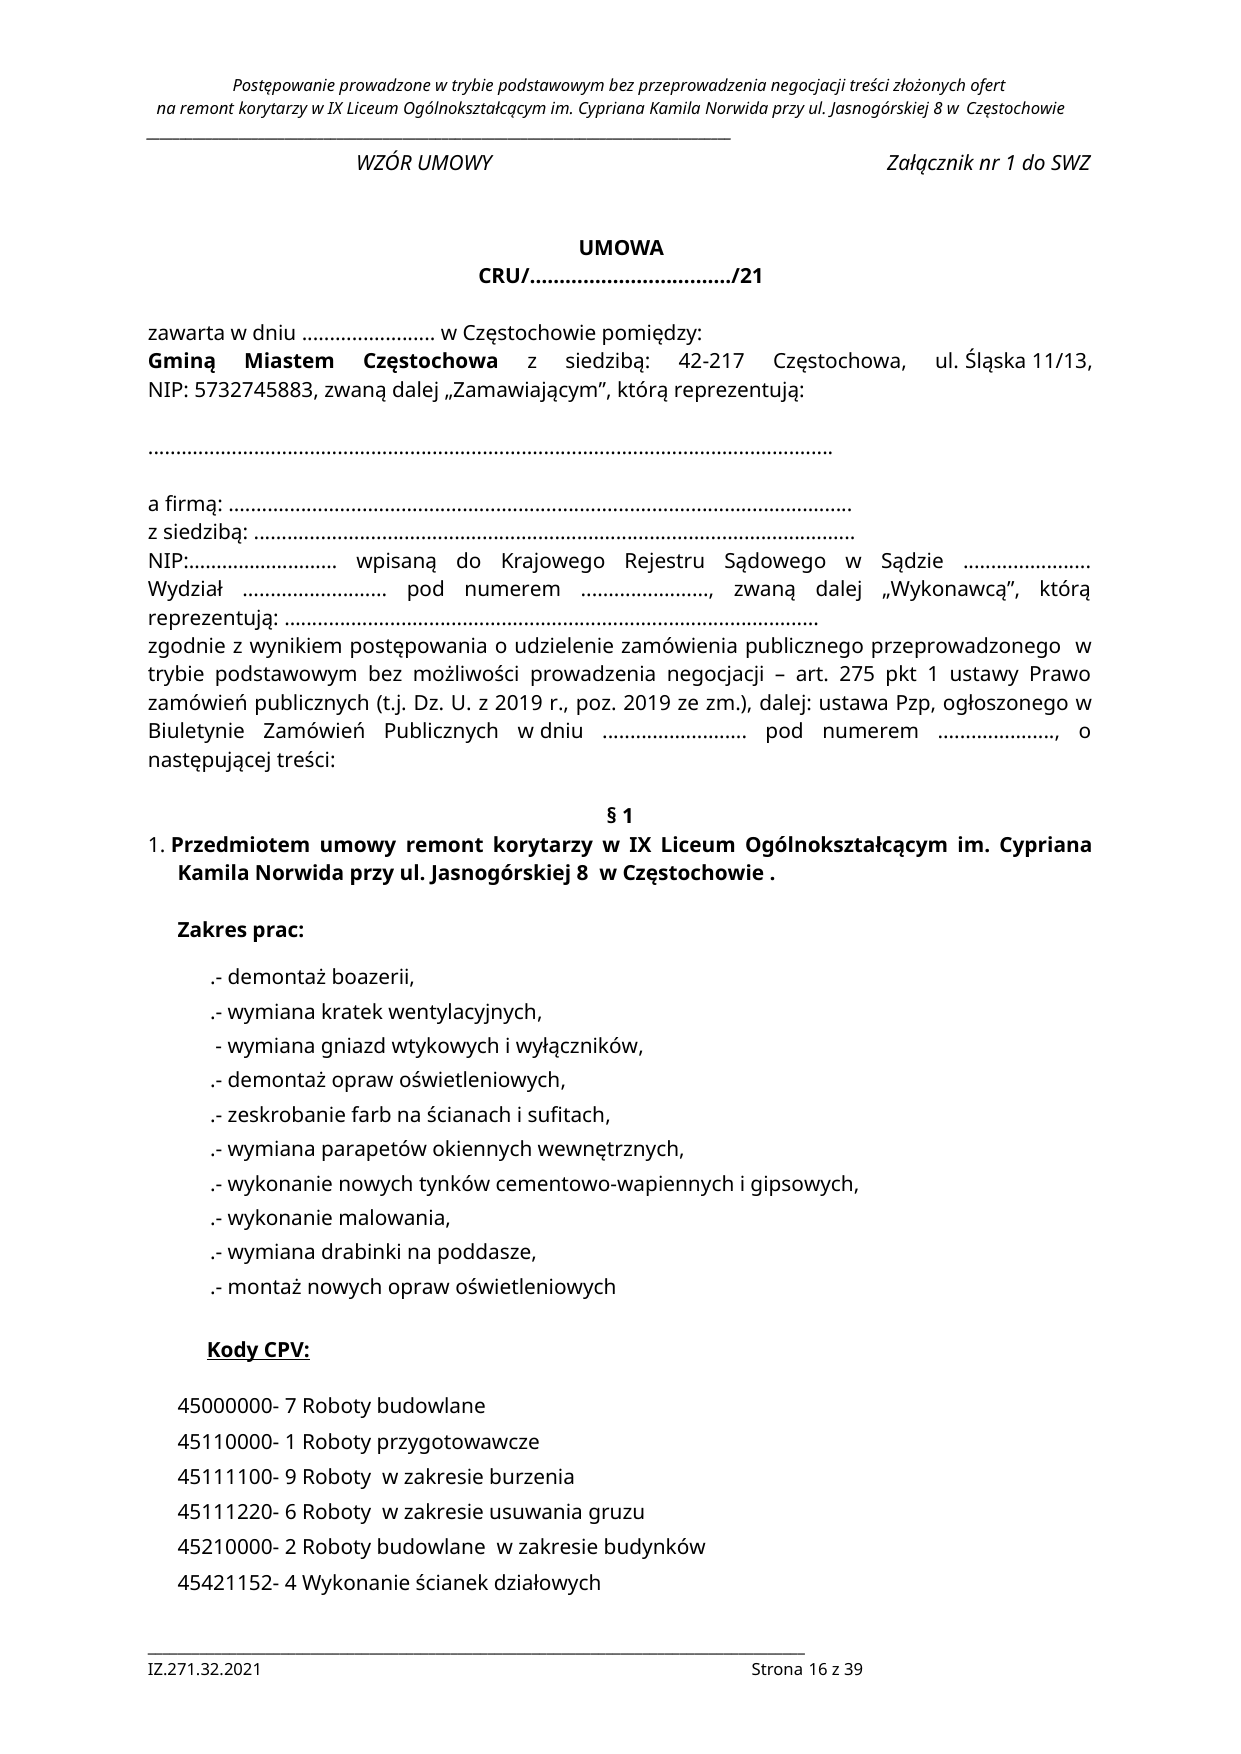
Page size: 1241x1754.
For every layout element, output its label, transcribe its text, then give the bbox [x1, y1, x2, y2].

text NIP:……………………… wpisaną do Krajowego Rejestru Sądowego w Sądzie ....................... Wydział .......................... pod numerem ......................., zwaną dalej „Wykonawcą”, którą reprezentują: …............................................................................................. [148, 546, 1093, 631]
text WZÓR UMOWY Załącznik nr 1 do SWZ [148, 148, 1093, 176]
list - demontaż opraw oświetleniowych, [210, 1066, 1093, 1094]
text Kody CPV: [177, 1335, 1093, 1363]
list - wykonanie malowania, [210, 1203, 1093, 1232]
text Zakres prac: [177, 915, 1093, 944]
text § 1 [148, 802, 1093, 830]
text 45110000- 1 Roboty przygotowawcze [177, 1427, 1093, 1455]
list - wykonanie nowych tynków cementowo-wapiennych i gipsowych, [210, 1169, 1093, 1197]
text 45421152- 4 Wykonanie ścianek działowych [177, 1568, 1093, 1596]
list - demontaż boazerii, [210, 962, 1093, 991]
list - wymiana drabinki na poddasze, [210, 1237, 1093, 1266]
subtitle UMOWA [149, 233, 1093, 261]
text 45210000- 2 Roboty budowlane w zakresie budynków [177, 1532, 1093, 1561]
subtitle CRU/……………………………./21 [149, 261, 1093, 290]
text ........................................................................................................................... [148, 432, 1093, 460]
list - zeskrobanie farb na ścianach i sufitach, [210, 1100, 1093, 1128]
text 45000000- 7 Roboty budowlane [177, 1392, 1093, 1420]
list - montaż nowych opraw oświetleniowych [210, 1272, 1093, 1300]
list - wymiana parapetów okiennych wewnętrznych, [210, 1134, 1093, 1163]
text z siedzibą: ............................................................................................................ [148, 517, 1093, 546]
list - wymiana kratek wentylacyjnych, [210, 997, 1093, 1025]
text zawarta w dniu ........................ w Częstochowie pomiędzy: [148, 318, 1093, 347]
text zgodnie z wynikiem postępowania o udzielenie zamówienia publicznego przeprowadzonego w trybie podstawowym bez możliwości prowadzenia negocjacji – art. 275 pkt 1 ustawy Prawo zamówień publicznych (t.j. Dz. U. z 2019 r., poz. 2019 ze zm.), dalej: ustawa Pzp, ogłoszonego w Biuletynie Zamówień Publicznych w dniu .......................... pod numerem ....................., o następującej treści: [148, 631, 1093, 773]
text 1. Przedmiotem umowy remont korytarzy w IX Liceum Ogólnokształcącym im. Cypriana Kamila Norwida przy ul. Jasnogórskiej 8 w Częstochowie . [148, 830, 1093, 887]
text Gminą Miastem Częstochowa z siedzibą: 42-217 Częstochowa, ul. Śląska 11/13, NIP: 5732745883, zwaną dalej „Zamawiającym”, którą reprezentują: [148, 347, 1093, 403]
text - wymiana gniazd wtykowych i wyłączników, [210, 1031, 1093, 1060]
text 45111220- 6 Roboty w zakresie usuwania gruzu [177, 1497, 1093, 1526]
text a firmą: ................................................................................................................ [148, 489, 1093, 517]
text 45111100- 9 Roboty w zakresie burzenia [177, 1462, 1093, 1490]
